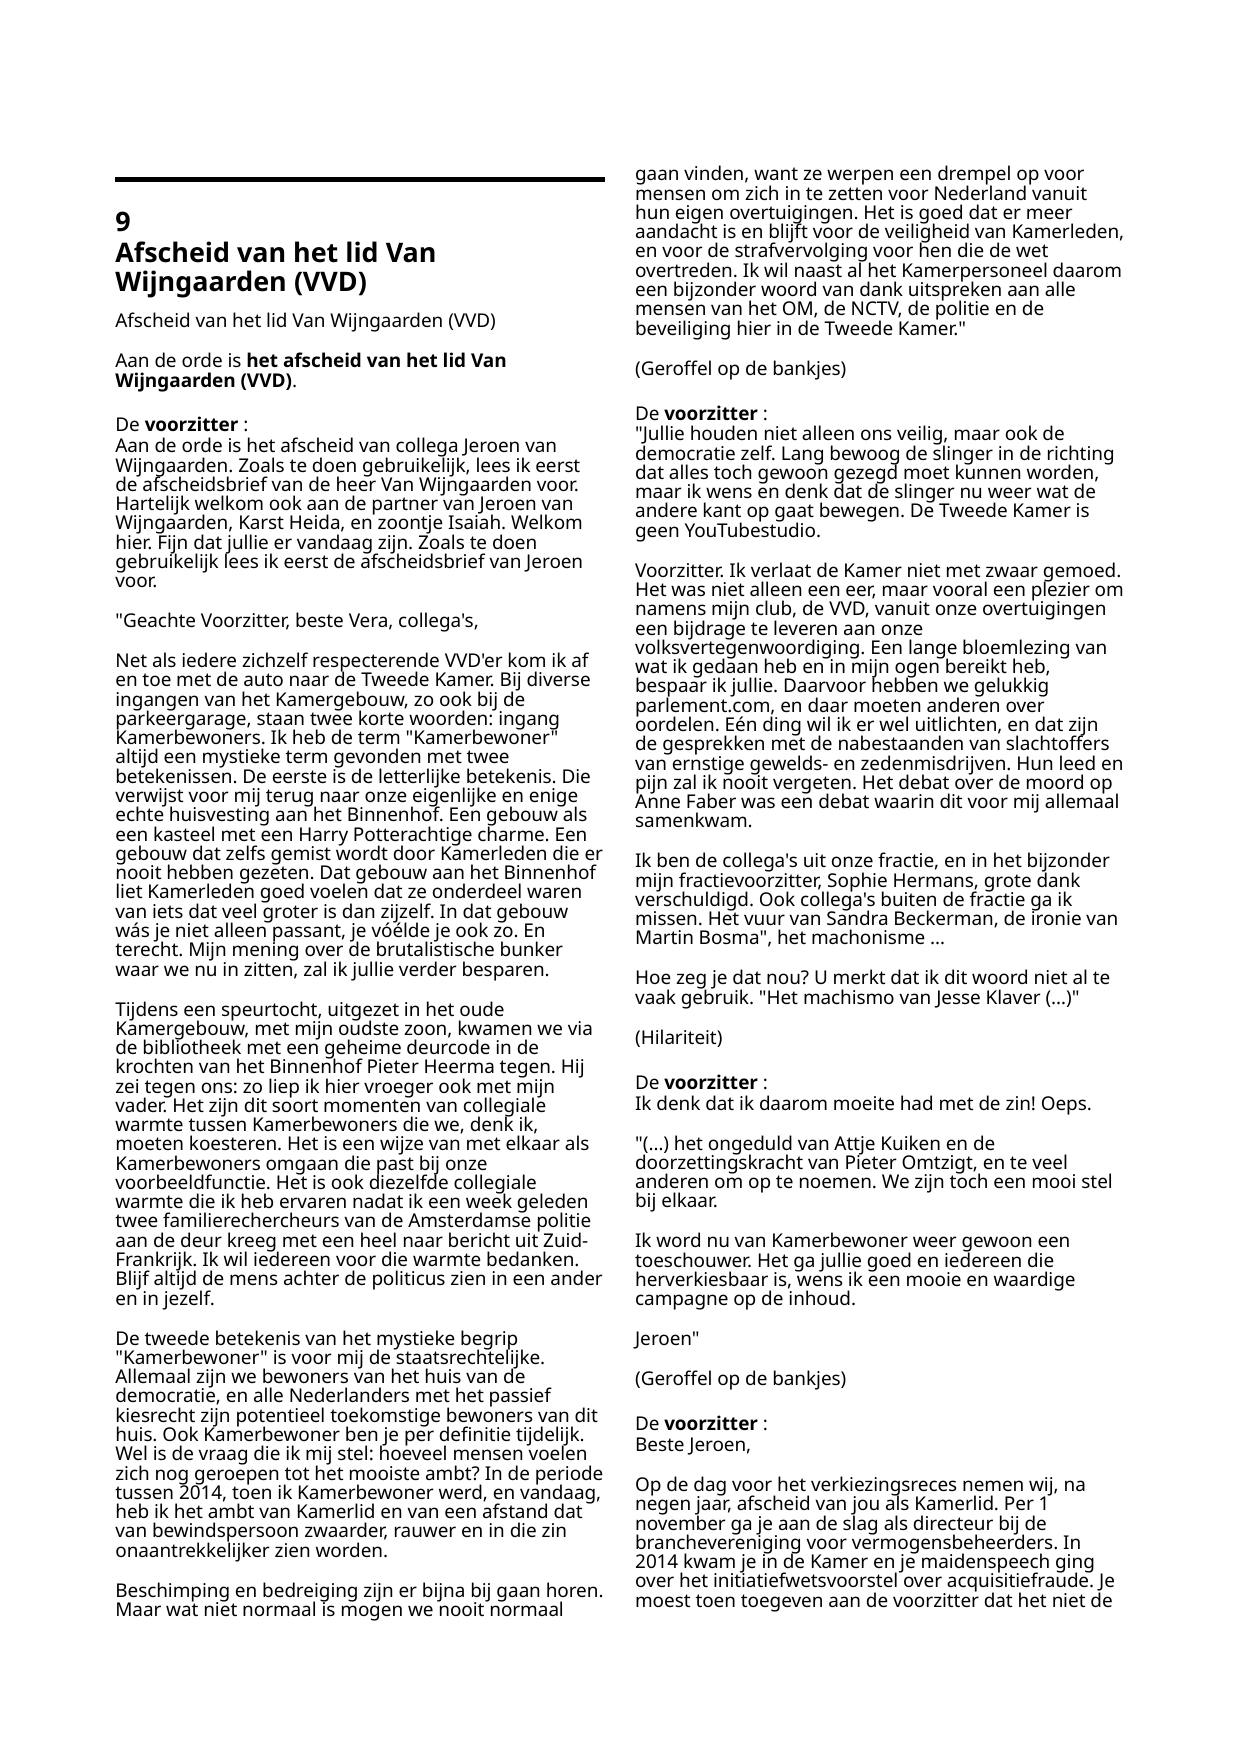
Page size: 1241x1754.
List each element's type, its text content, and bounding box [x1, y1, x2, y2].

text Beschimping en bedreiging zijn er bijna bij gaan horen. Maar wat niet normaal is mogen we nooit normaal [115, 1582, 605, 1620]
text Afscheid van het lid Van Wijngaarden (VVD) [115, 312, 605, 332]
text Op de dag voor het verkiezingsreces nemen wij, na negen jaar, afscheid van jou als Kamerlid. Per 1 november ga je aan de slag als directeur bij de branchevereniging voor vermogensbeheerders. In 2014 kwam je in de Kamer en je maidenspeech ging over het initiatiefwetsvoorstel over acquisitiefraude. Je moest toen toegeven aan de voorzitter dat het niet de [635, 1476, 1125, 1611]
text Ik ben de collega's uit onze fractie, en in het bijzonder mijn fractievoorzitter, Sophie Hermans, grote dank verschuldigd. Ook collega's buiten de fractie ga ik missen. Het vuur van Sandra Beckerman, de ironie van Martin Bosma", het machonisme … [635, 852, 1125, 949]
text Jeroen" [635, 1330, 1125, 1349]
text De voorzitter : [635, 1069, 1125, 1094]
text "(…) het ongeduld van Attje Kuiken en de doorzettingskracht van Pieter Omtzigt, en te veel anderen om op te noemen. We zijn toch een mooi stel bij elkaar. [635, 1134, 1125, 1212]
text Ik word nu van Kamerbewoner weer gewoon een toeschouwer. Het ga jullie goed en iedereen die herverkiesbaar is, wens ik een mooie en waardige campagne op de inhoud. [635, 1232, 1125, 1309]
text Voorzitter. Ik verlaat de Kamer niet met zwaar gemoed. Het was niet alleen een eer, maar vooral een plezier om namens mijn club, de VVD, vanuit onze overtuigingen een bijdrage te leveren aan onze volksvertegenwoordiging. Een lange bloemlezing van wat ik gedaan heb en in mijn ogen bereikt heb, bespaar ik jullie. Daarvoor hebben we gelukkig parlement.com, en daar moeten anderen over oordelen. Eén ding wil ik er wel uitlichten, en dat zijn de gesprekken met de nabestaanden van slachtoffers van ernstige gewelds- en zedenmisdrijven. Hun leed en pijn zal ik nooit vergeten. Het debat over de moord op Anne Faber was een debat waarin dit voor mij allemaal samenkwam. [635, 562, 1125, 832]
text De voorzitter : [115, 412, 605, 437]
text Aan de orde is het afscheid van het lid Van Wijngaarden (VVD). [115, 352, 605, 391]
text Aan de orde is het afscheid van collega Jeroen van Wijngaarden. Zoals te doen gebruikelijk, lees ik eerst de afscheidsbrief van de heer Van Wijngaarden voor. Hartelijk welkom ook aan de partner van Jeroen van Wijngaarden, Karst Heida, en zoontje Isaiah. Welkom hier. Fijn dat jullie er vandaag zijn. Zoals te doen gebruikelijk lees ik eerst de afscheidsbrief van Jeroen voor. [115, 437, 605, 591]
text Beste Jeroen, [635, 1436, 1125, 1455]
text Ik denk dat ik daarom moeite had met de zin! Oeps. [635, 1094, 1125, 1114]
text (Geroffel op de bankjes) [635, 359, 1125, 379]
text 9 [115, 203, 605, 239]
text De voorzitter : [635, 1410, 1125, 1436]
text Hoe zeg je dat nou? U merkt dat ik dit woord niet al te vaak gebruik. "Het machismo van Jesse Klaver (…)" [635, 969, 1125, 1008]
text Afscheid van het lid Van Wijngaarden (VVD) [115, 239, 605, 312]
text gaan vinden, want ze werpen een drempel op voor mensen om zich in te zetten voor Nederland vanuit hun eigen overtuigingen. Het is goed dat er meer aandacht is en blijft voor de veiligheid van Kamerleden, en voor de strafvervolging voor hen die de wet overtreden. Ik wil naast al het Kamerpersoneel daarom een bijzonder woord van dank uitspreken aan alle mensen van het OM, de NCTV, de politie en de beveiliging hier in de Tweede Kamer." [635, 165, 1125, 339]
text (Geroffel op de bankjes) [635, 1370, 1125, 1389]
text Tijdens een speurtocht, uitgezet in het oude Kamergebouw, met mijn oudste zoon, kwamen we via de bibliotheek met een geheime deurcode in de krochten van het Binnenhof Pieter Heerma tegen. Hij zei tegen ons: zo liep ik hier vroeger ook met mijn vader. Het zijn dit soort momenten van collegiale warmte tussen Kamerbewoners die we, denk ik, moeten koesteren. Het is een wijze van met elkaar als Kamerbewoners omgaan die past bij onze voorbeeldfunctie. Het is ook diezelfde collegiale warmte die ik heb ervaren nadat ik een week geleden twee familierechercheurs van de Amsterdamse politie aan de deur kreeg met een heel naar bericht uit Zuid-Frankrijk. Ik wil iedereen voor die warmte bedanken. Blijf altijd de mens achter de politicus zien in een ander en in jezelf. [115, 1001, 605, 1309]
text De tweede betekenis van het mystieke begrip "Kamerbewoner" is voor mij de staatsrechtelijke. Allemaal zijn we bewoners van het huis van de democratie, en alle Nederlanders met het passief kiesrecht zijn potentieel toekomstige bewoners van dit huis. Ook Kamerbewoner ben je per definitie tijdelijk. Wel is de vraag die ik mij stel: hoeveel mensen voelen zich nog geroepen tot het mooiste ambt? In de periode tussen 2014, toen ik Kamerbewoner werd, en vandaag, heb ik het ambt van Kamerlid en van een afstand dat van bewindspersoon zwaarder, rauwer en in die zin onaantrekkelijker zien worden. [115, 1329, 605, 1561]
text "Geachte Voorzitter, beste Vera, collega's, [115, 612, 605, 631]
text (Hilariteit) [635, 1029, 1125, 1048]
text Net als iedere zichzelf respecterende VVD'er kom ik af en toe met de auto naar de Tweede Kamer. Bij diverse ingangen van het Kamergebouw, zo ook bij de parkeergarage, staan twee korte woorden: ingang Kamerbewoners. Ik heb de term "Kamerbewoner" altijd een mystieke term gevonden met twee betekenissen. De eerste is de letterlijke betekenis. Die verwijst voor mij terug naar onze eigenlijke en enige echte huisvesting aan het Binnenhof. Een gebouw als een kasteel met een Harry Potterachtige charme. Een gebouw dat zelfs gemist wordt door Kamerleden die er nooit hebben gezeten. Dat gebouw aan het Binnenhof liet Kamerleden goed voelen dat ze onderdeel waren van iets dat veel groter is dan zijzelf. In dat gebouw wás je niet alleen passant, je vóélde je ook zo. En terecht. Mijn mening over de brutalistische bunker waar we nu in zitten, zal ik jullie verder besparen. [115, 652, 605, 980]
text "Jullie houden niet alleen ons veilig, maar ook de democratie zelf. Lang bewoog de slinger in de richting dat alles toch gewoon gezegd moet kunnen worden, maar ik wens en denk dat de slinger nu weer wat de andere kant op gaat bewegen. De Tweede Kamer is geen YouTubestudio. [635, 425, 1125, 541]
text De voorzitter : [635, 400, 1125, 425]
